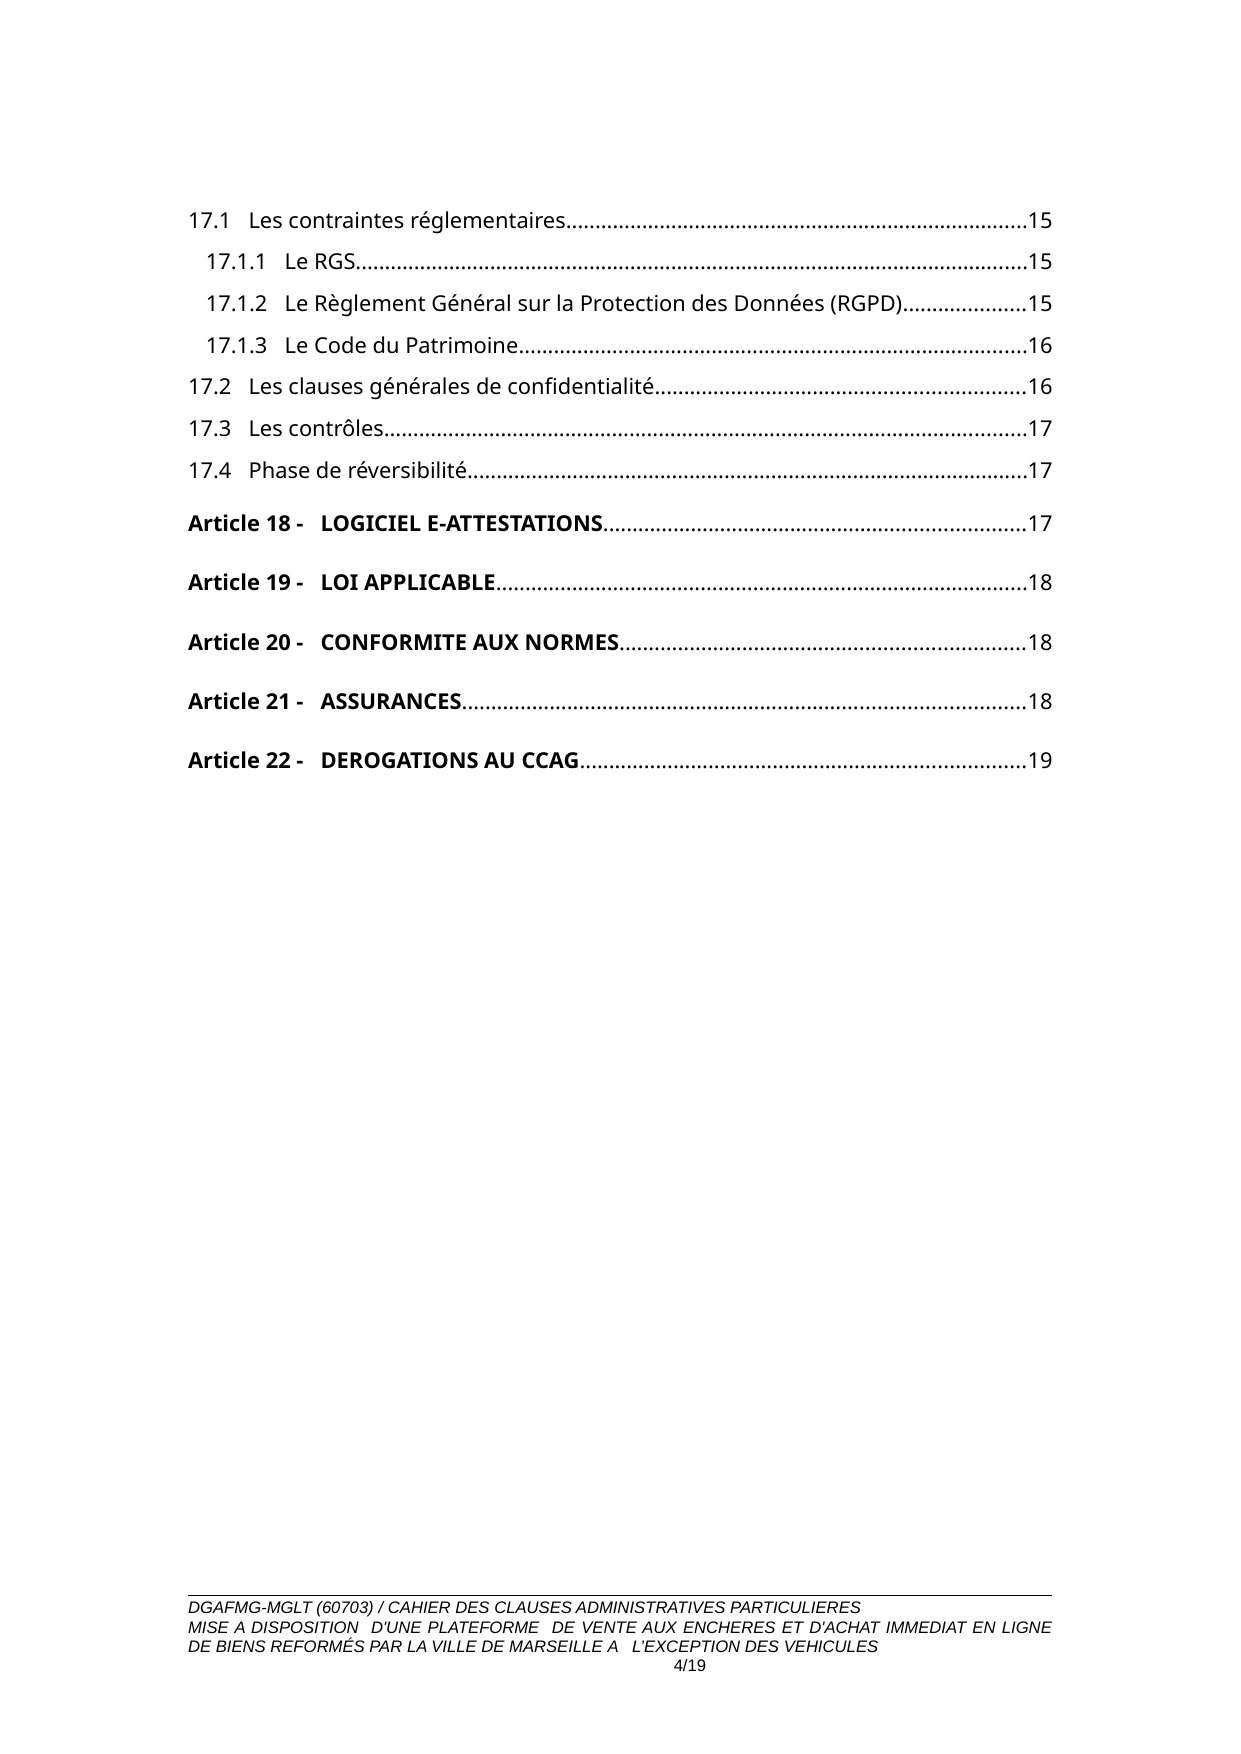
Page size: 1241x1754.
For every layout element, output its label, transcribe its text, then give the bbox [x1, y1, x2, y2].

text 17.1.1 Le RGS 15 [206, 246, 1052, 276]
text 17.4 Phase de réversibilité 17 [188, 454, 1052, 484]
text Article 20 - CONFORMITE AUX NORMES 18 [188, 627, 1052, 656]
text 17.1.2 Le Règlement Général sur la Protection des Données (RGPD) 15 [206, 288, 1052, 318]
text 17.2 Les clauses générales de confidentialité 16 [188, 371, 1052, 401]
text 17.1 Les contraintes réglementaires 15 [188, 204, 1052, 234]
text Article 19 - LOI APPLICABLE 18 [188, 567, 1052, 597]
text Article 21 - ASSURANCES 18 [188, 686, 1052, 716]
text Article 18 - LOGICIEL E-ATTESTATIONS 17 [188, 508, 1052, 538]
text 17.3 Les contrôles 17 [188, 413, 1052, 443]
text Article 22 - DEROGATIONS AU CCAG 19 [188, 745, 1052, 775]
text 17.1.3 Le Code du Patrimoine 16 [206, 329, 1052, 359]
